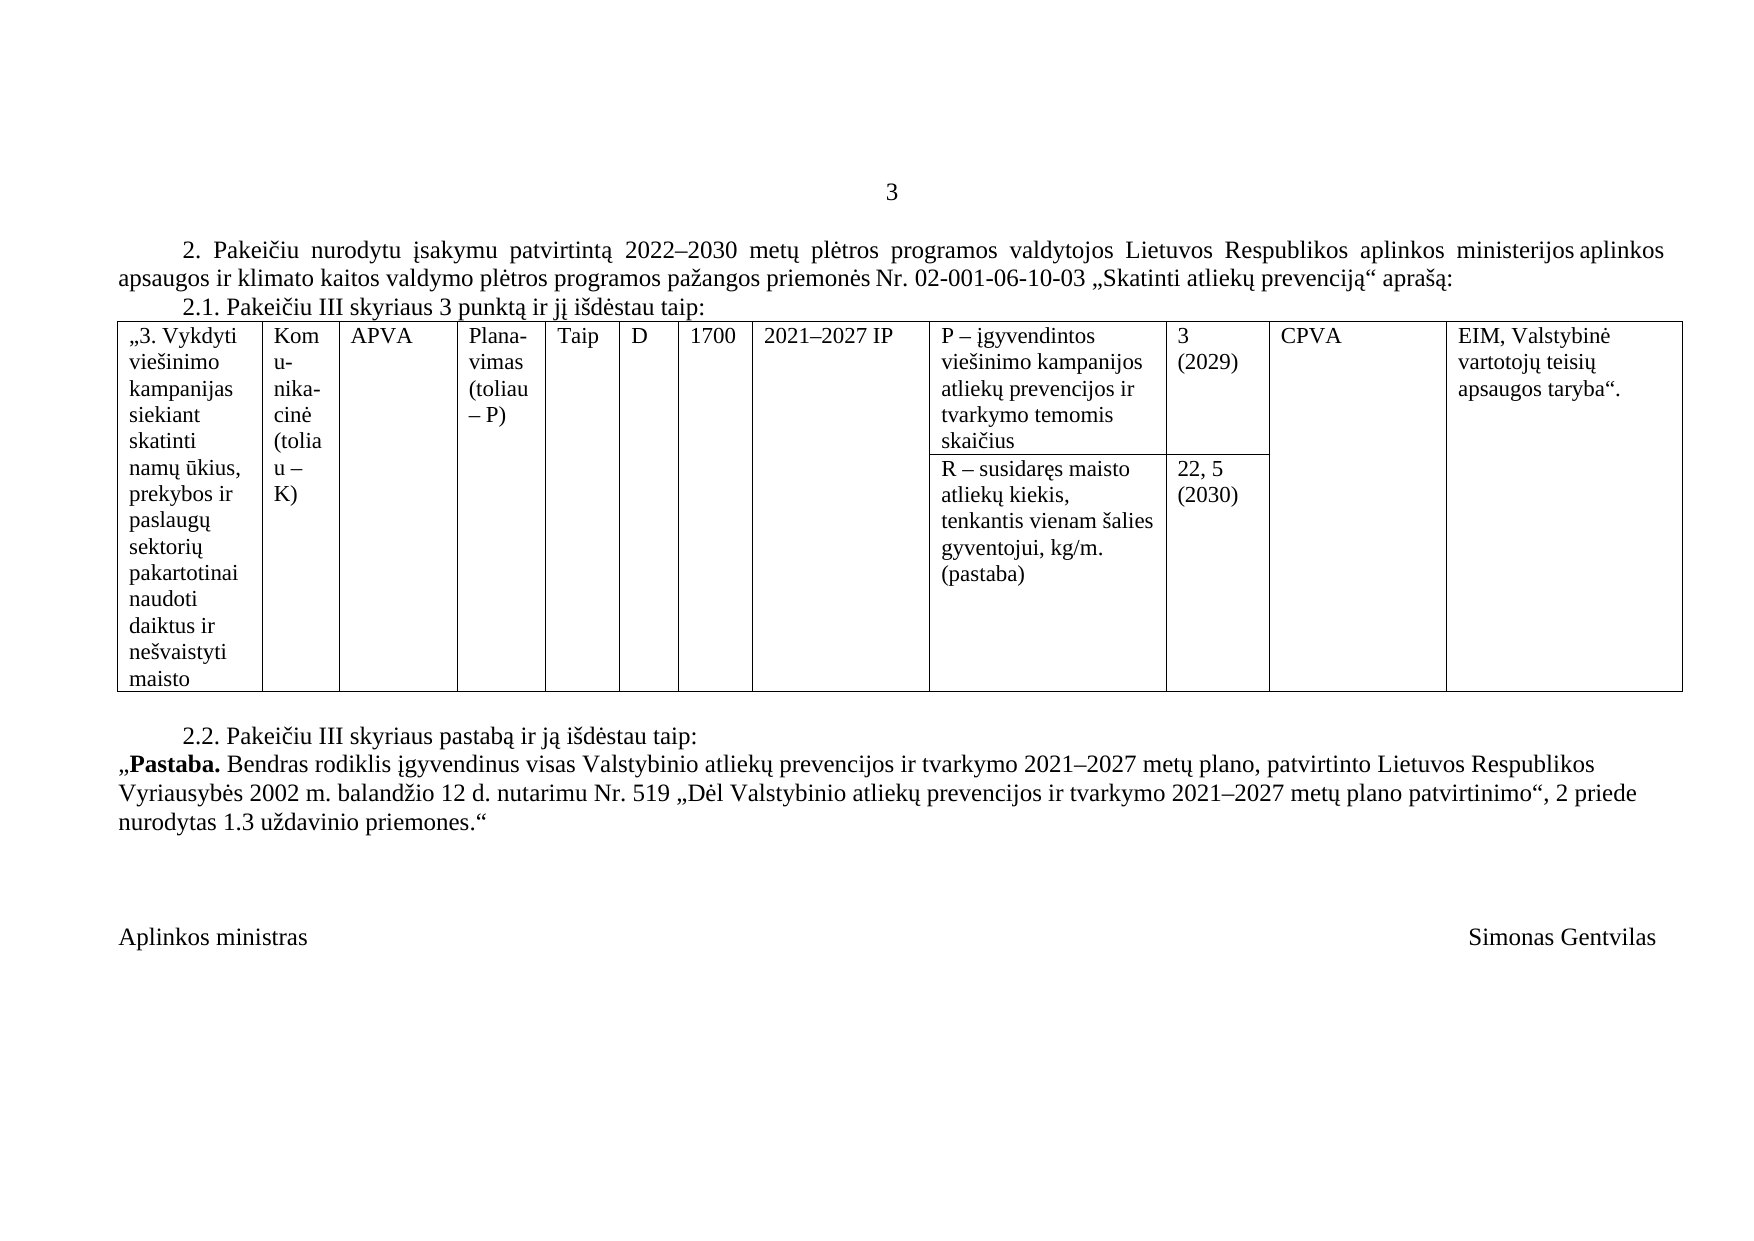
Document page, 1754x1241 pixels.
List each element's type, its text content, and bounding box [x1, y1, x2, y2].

table_cell R – susidaręs maisto atliekų kiekis, tenkantis vienam šalies gyventojui, kg/m. (pastaba) [930, 455, 1166, 691]
text Aplinkos ministras Simonas Gentvilas [118, 922, 1665, 951]
table_header 3 (2029) [1167, 322, 1269, 454]
table_cell 22, 5 (2030) [1167, 455, 1269, 691]
table_header 1700 [679, 322, 752, 691]
table_header 2021–2027 IP [753, 322, 929, 691]
text 2.1. Pakeičiu III skyriaus 3 punktą ir jį išdėstau taip: [118, 292, 1665, 321]
table_header P – įgyvendintos viešinimo kampanijos atliekų prevencijos ir tvarkymo temomis skaičius [930, 322, 1166, 454]
text 2. Pakeičiu nurodytu įsakymu patvirtintą 2022–2030 metų plėtros programos valdytojos Lietuvos Respublikos aplinkos ministerijos aplinkos apsaugos ir klimato kaitos valdymo plėtros programos pažangos priemonės Nr. 02-001-06-10-03 „Skatinti atliekų prevenciją“ aprašą: [118, 235, 1665, 292]
text 2.2. Pakeičiu III skyriaus pastabą ir ją išdėstau taip: [118, 721, 1665, 749]
table_header APVA [340, 322, 457, 691]
table_header Komu-nika-cinė (toliau – K) [263, 322, 339, 691]
table_header „3. Vykdyti viešinimo kampanijas siekiant skatinti namų ūkius, prekybos ir paslaugų sektorių pakartotinai naudoti daiktus ir nešvaistyti maisto [118, 322, 262, 691]
text „Pastaba. Bendras rodiklis įgyvendinus visas Valstybinio atliekų prevencijos ir tvarkymo 2021–2027 metų plano, patvirtinto Lietuvos Respublikos Vyriausybės 2002 m. balandžio 12 d. nutarimu Nr. 519 „Dėl Valstybinio atliekų prevencijos ir tvarkymo 2021–2027 metų plano patvirtinimo“, 2 priede nurodytas 1.3 uždavinio priemones.“ [118, 749, 1665, 836]
table_header CPVA [1270, 322, 1446, 691]
table_header D [620, 322, 678, 691]
table_header Plana-vimas (toliau – P) [458, 322, 545, 691]
table_header Taip [546, 322, 619, 691]
table_header EIM, Valstybinė vartotojų teisių apsaugos taryba“. [1447, 322, 1682, 691]
